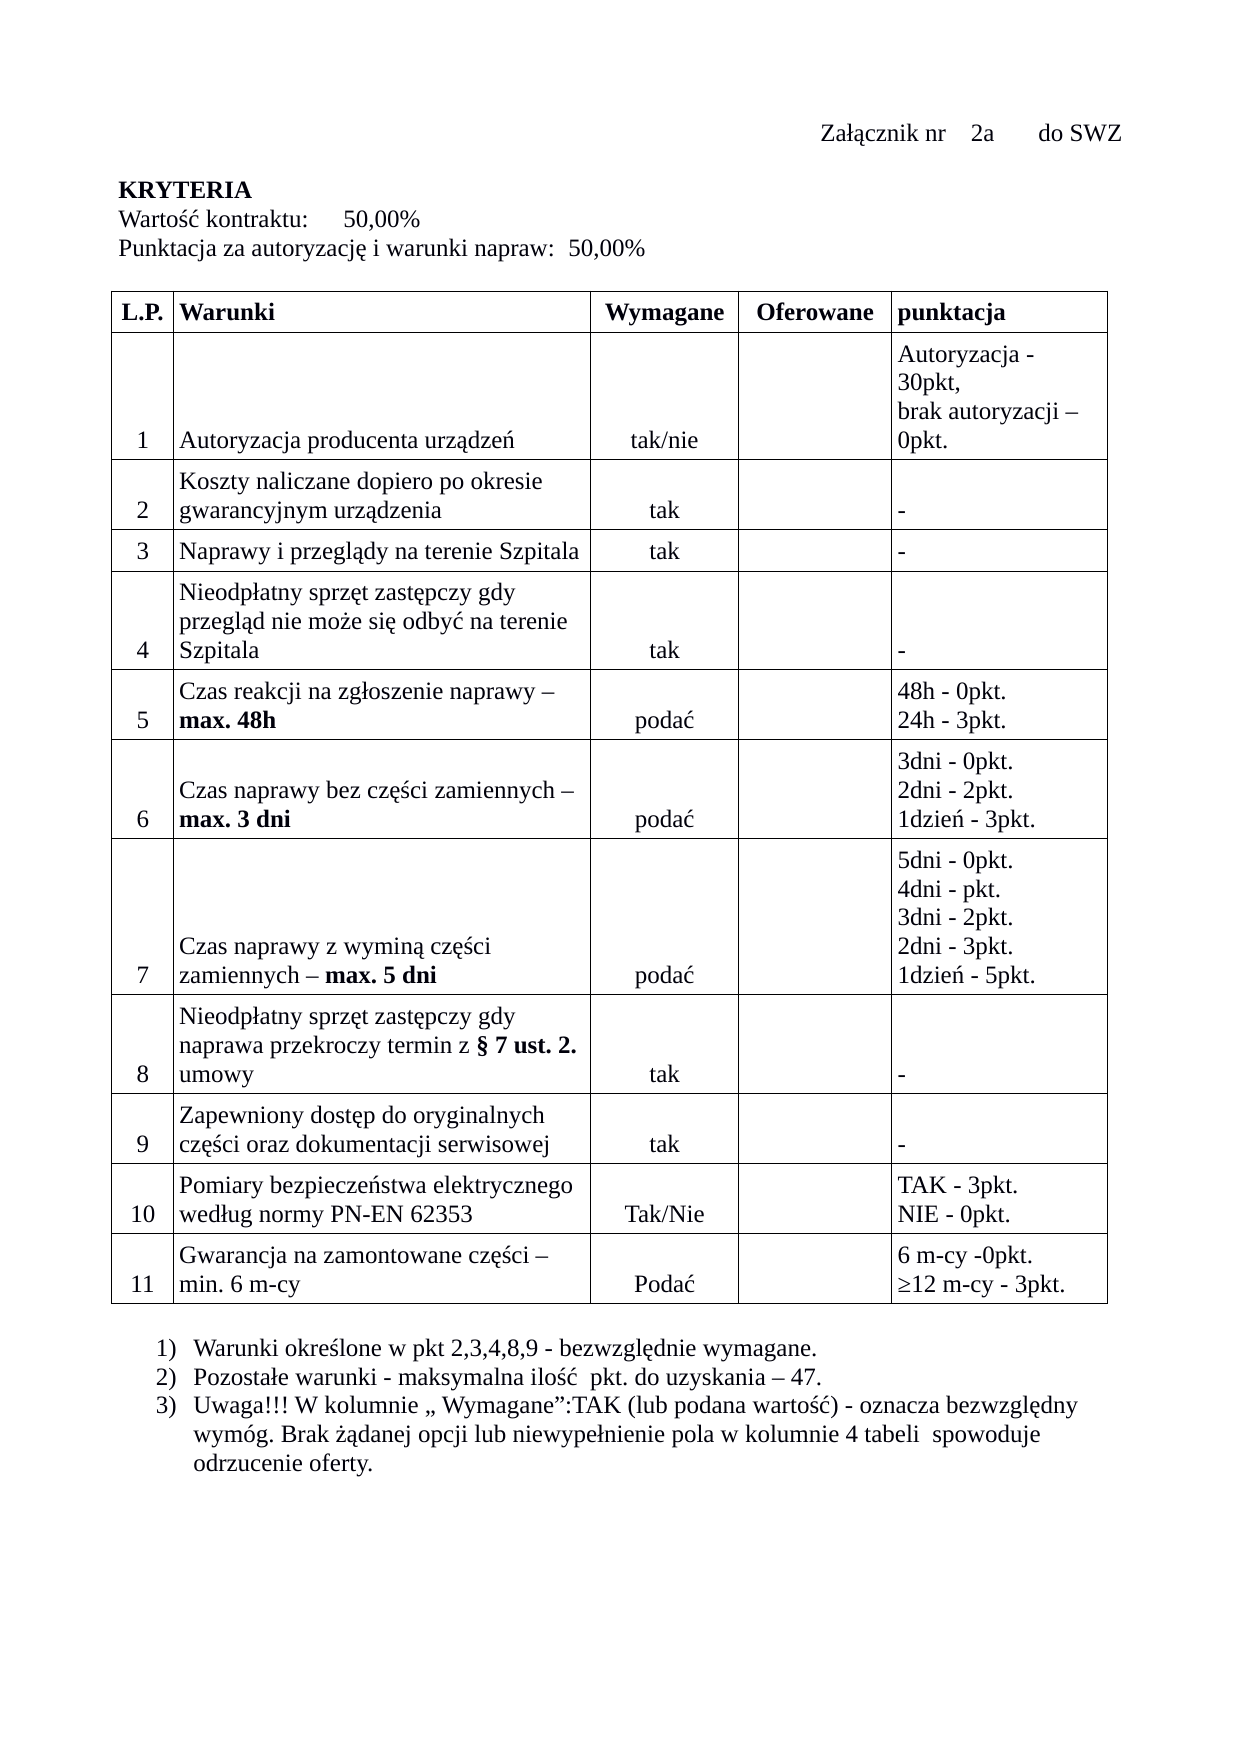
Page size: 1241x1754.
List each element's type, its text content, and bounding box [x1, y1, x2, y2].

list Uwaga!!! W kolumnie „ Wymagane”:TAK (lub podana wartość) - oznacza bezwzględny wymóg. Brak żądanej opcji lub niewypełnienie pola w kolumnie 4 tabeli spowoduje odrzucenie oferty. [156, 1390, 1122, 1477]
table_cell [739, 839, 891, 994]
table_cell [739, 1234, 891, 1303]
table_cell tak [591, 1094, 738, 1163]
table_header Oferowane [739, 292, 891, 332]
text Punktacja za autoryzację i warunki napraw: 50,00% [118, 233, 1122, 262]
table_cell Nieodpłatny sprzęt zastępczy gdy przegląd nie może się odbyć na terenie Szpitala [174, 572, 590, 669]
table_cell [739, 670, 891, 739]
table_cell - [892, 530, 1107, 571]
table_cell Podać [591, 1234, 738, 1303]
table_cell 5dni - 0pkt. 4dni - pkt. 3dni - 2pkt. 2dni - 3pkt. 1dzień - 5pkt. [892, 839, 1107, 994]
table_cell - [892, 995, 1107, 1093]
table_header Wymagane [591, 292, 738, 332]
table_cell tak [591, 995, 738, 1093]
table_cell podać [591, 839, 738, 994]
table_cell - [892, 572, 1107, 669]
table_cell Czas naprawy z wyminą części zamiennych – max. 5 dni [174, 839, 590, 994]
table_cell 7 [112, 839, 173, 994]
table_header punktacja [892, 292, 1107, 332]
table_cell tak/nie [591, 333, 738, 459]
table_cell - [892, 460, 1107, 529]
table_cell tak [591, 572, 738, 669]
table_cell [739, 1164, 891, 1233]
table_cell 9 [112, 1094, 173, 1163]
table_header L.P. [112, 292, 173, 332]
table_cell Nieodpłatny sprzęt zastępczy gdy naprawa przekroczy termin z § 7 ust. 2. umowy [174, 995, 590, 1093]
table_cell 6 [112, 740, 173, 838]
text KRYTERIA [118, 176, 1122, 204]
table_cell tak [591, 530, 738, 571]
list Pozostałe warunki - maksymalna ilość pkt. do uzyskania – 47. [156, 1362, 1122, 1390]
table_cell TAK - 3pkt. NIE - 0pkt. [892, 1164, 1107, 1233]
table_cell Autoryzacja - 30pkt, brak autoryzacji – 0pkt. [892, 333, 1107, 459]
text Załącznik nr 2a do SWZ [118, 118, 1122, 147]
table_cell Koszty naliczane dopiero po okresie gwarancyjnym urządzenia [174, 460, 590, 529]
table_cell Autoryzacja producenta urządzeń [174, 333, 590, 459]
table_cell 3 [112, 530, 173, 571]
list Warunki określone w pkt 2,3,4,8,9 - bezwzględnie wymagane. [156, 1333, 1122, 1362]
table_cell 6 m-cy -0pkt. ≥12 m-cy - 3pkt. [892, 1234, 1107, 1303]
table_cell Naprawy i przeglądy na terenie Szpitala [174, 530, 590, 571]
table_cell Tak/Nie [591, 1164, 738, 1233]
table_cell 48h - 0pkt. 24h - 3pkt. [892, 670, 1107, 739]
table_cell Czas reakcji na zgłoszenie naprawy – max. 48h [174, 670, 590, 739]
table_cell 4 [112, 572, 173, 669]
table_cell 2 [112, 460, 173, 529]
table_header Warunki [174, 292, 590, 332]
table_cell 5 [112, 670, 173, 739]
table_cell 3dni - 0pkt. 2dni - 2pkt. 1dzień - 3pkt. [892, 740, 1107, 838]
table_cell podać [591, 670, 738, 739]
text Wartość kontraktu: 50,00% [118, 204, 1122, 233]
table_cell [739, 460, 891, 529]
table_cell [739, 1094, 891, 1163]
table_cell 1 [112, 333, 173, 459]
table_cell Pomiary bezpieczeństwa elektrycznego według normy PN-EN 62353 [174, 1164, 590, 1233]
table_cell [739, 740, 891, 838]
table_cell Zapewniony dostęp do oryginalnych części oraz dokumentacji serwisowej [174, 1094, 590, 1163]
table_cell [739, 530, 891, 571]
table_cell Czas naprawy bez części zamiennych – max. 3 dni [174, 740, 590, 838]
table_cell 8 [112, 995, 173, 1093]
table_cell - [892, 1094, 1107, 1163]
table_cell 11 [112, 1234, 173, 1303]
table_cell 10 [112, 1164, 173, 1233]
table_cell podać [591, 740, 738, 838]
table_cell [739, 995, 891, 1093]
table_cell tak [591, 460, 738, 529]
table_cell Gwarancja na zamontowane części – min. 6 m-cy [174, 1234, 590, 1303]
table_cell [739, 333, 891, 459]
table_cell [739, 572, 891, 669]
